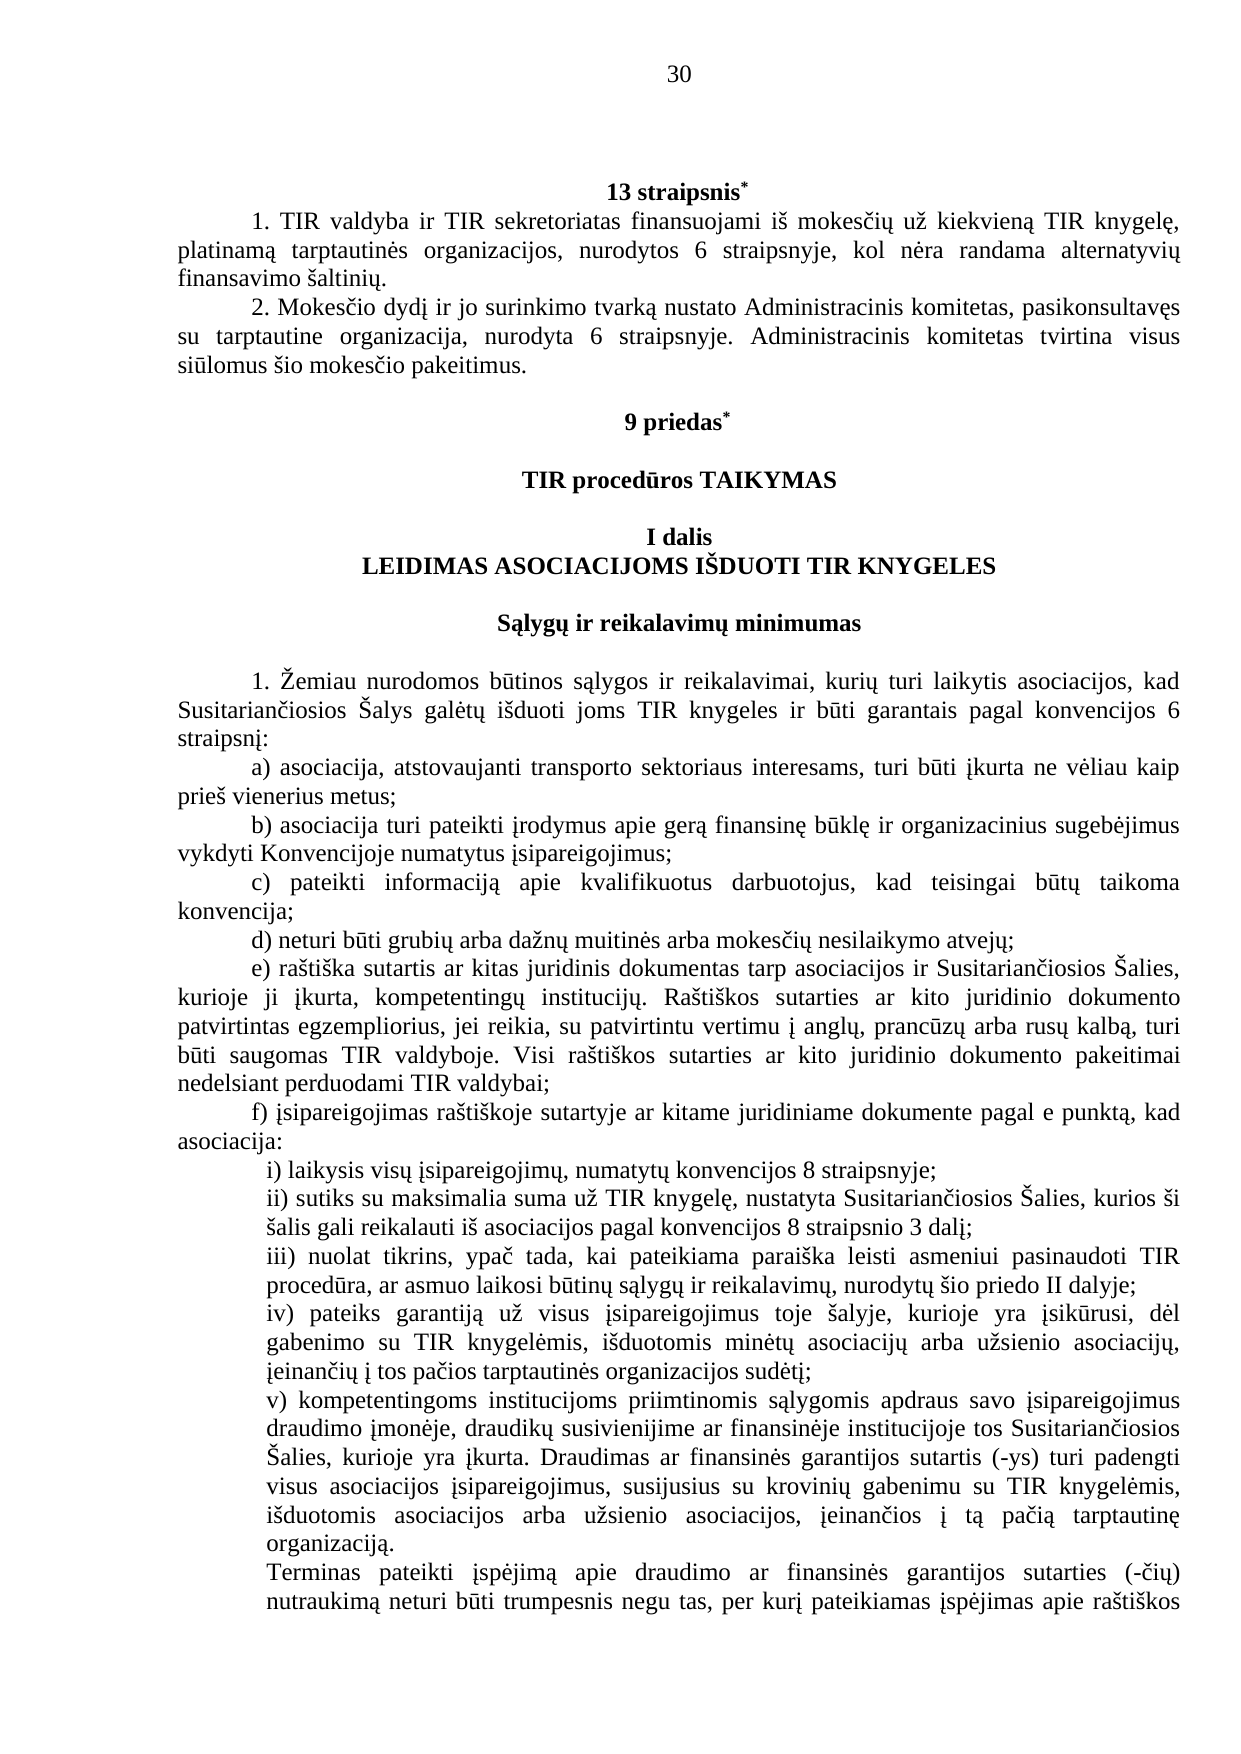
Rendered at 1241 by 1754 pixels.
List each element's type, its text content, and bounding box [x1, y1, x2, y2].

text iii) nuolat tikrins, ypač tada, kai pateikiama paraiška leisti asmeniui pasinaudoti TIR procedūra, ar asmuo laikosi būtinų sąlygų ir reikalavimų, nurodytų šio priedo II dalyje; [266, 1241, 1181, 1298]
text TIR procedūros taikymas [177, 465, 1181, 493]
text a) asociacija, atstovaujanti transporto sektoriaus interesams, turi būti įkurta ne vėliau kaip prieš vienerius metus; [177, 752, 1181, 810]
text Sąlygų ir reikalavimų minimumas [177, 608, 1181, 637]
text 2. Mokesčio dydį ir jo surinkimo tvarką nustato Administracinis komitetas, pasikonsultavęs su tarptautine organizacija, nurodyta 6 straipsnyje. Administracinis komitetas tvirtina visus siūlomus šio mokesčio pakeitimus. [177, 292, 1181, 378]
text ii) sutiks su maksimalia suma už TIR knygelę, nustatyta Susitariančiosios Šalies, kurios ši šalis gali reikalauti iš asociacijos pagal konvencijos 8 straipsnio 3 dalį; [266, 1183, 1181, 1241]
text 9 priedas* [177, 407, 1181, 436]
text 1. TIR valdyba ir TIR sekretoriatas finansuojami iš mokesčių už kiekvieną TIR knygelę, platinamą tarptautinės organizacijos, nurodytos 6 straipsnyje, kol nėra randama alternatyvių finansavimo šaltinių. [177, 206, 1181, 292]
text b) asociacija turi pateikti įrodymus apie gerą finansinę būklę ir organizacinius sugebėjimus vykdyti Konvencijoje numatytus įsipareigojimus; [177, 810, 1181, 867]
text f) įsipareigojimas raštiškoje sutartyje ar kitame juridiniame dokumente pagal e punktą, kad asociacija: [177, 1097, 1181, 1155]
text LEIDIMAS ASOCIACIJOMS IŠDUOTI TIR KNYGELES [177, 551, 1181, 580]
text 1. Žemiau nurodomos būtinos sąlygos ir reikalavimai, kurių turi laikytis asociacijos, kad Susitariančiosios Šalys galėtų išduoti joms TIR knygeles ir būti garantais pagal konvencijos 6 straipsnį: [177, 666, 1181, 752]
text v) kompetentingoms institucijoms priimtinomis sąlygomis apdraus savo įsipareigojimus draudimo įmonėje, draudikų susivienijime ar finansinėje institucijoje tos Susitariančiosios Šalies, kurioje yra įkurta. Draudimas ar finansinės garantijos sutartis (-ys) turi padengti visus asociacijos įsipareigojimus, susijusius su krovinių gabenimu su TIR knygelėmis, išduotomis asociacijos arba užsienio asociacijos, įeinančios į tą pačią tarptautinę organizaciją. [266, 1385, 1181, 1557]
text c) pateikti informaciją apie kvalifikuotus darbuotojus, kad teisingai būtų taikoma konvencija; [177, 867, 1181, 925]
text Terminas pateikti įspėjimą apie draudimo ar finansinės garantijos sutarties (-čių) nutraukimą neturi būti trumpesnis negu tas, per kurį pateikiamas įspėjimas apie raštiškos [266, 1557, 1181, 1615]
text e) raštiška sutartis ar kitas juridinis dokumentas tarp asociacijos ir Susitariančiosios Šalies, kurioje ji įkurta, kompetentingų institucijų. Raštiškos sutarties ar kito juridinio dokumento patvirtintas egzempliorius, jei reikia, su patvirtintu vertimu į anglų, prancūzų arba rusų kalbą, turi būti saugomas TIR valdyboje. Visi raštiškos sutarties ar kito juridinio dokumento pakeitimai nedelsiant perduodami TIR valdybai; [177, 953, 1181, 1097]
text i) laikysis visų įsipareigojimų, numatytų konvencijos 8 straipsnyje; [266, 1155, 1181, 1183]
text I dalis [177, 522, 1181, 551]
text iv) pateiks garantiją už visus įsipareigojimus toje šalyje, kurioje yra įsikūrusi, dėl gabenimo su TIR knygelėmis, išduotomis minėtų asociacijų arba užsienio asociacijų, įeinančių į tos pačios tarptautinės organizacijos sudėtį; [266, 1298, 1181, 1385]
text 13 straipsnis* [177, 177, 1181, 206]
text d) neturi būti grubių arba dažnų muitinės arba mokesčių nesilaikymo atvejų; [177, 925, 1181, 953]
